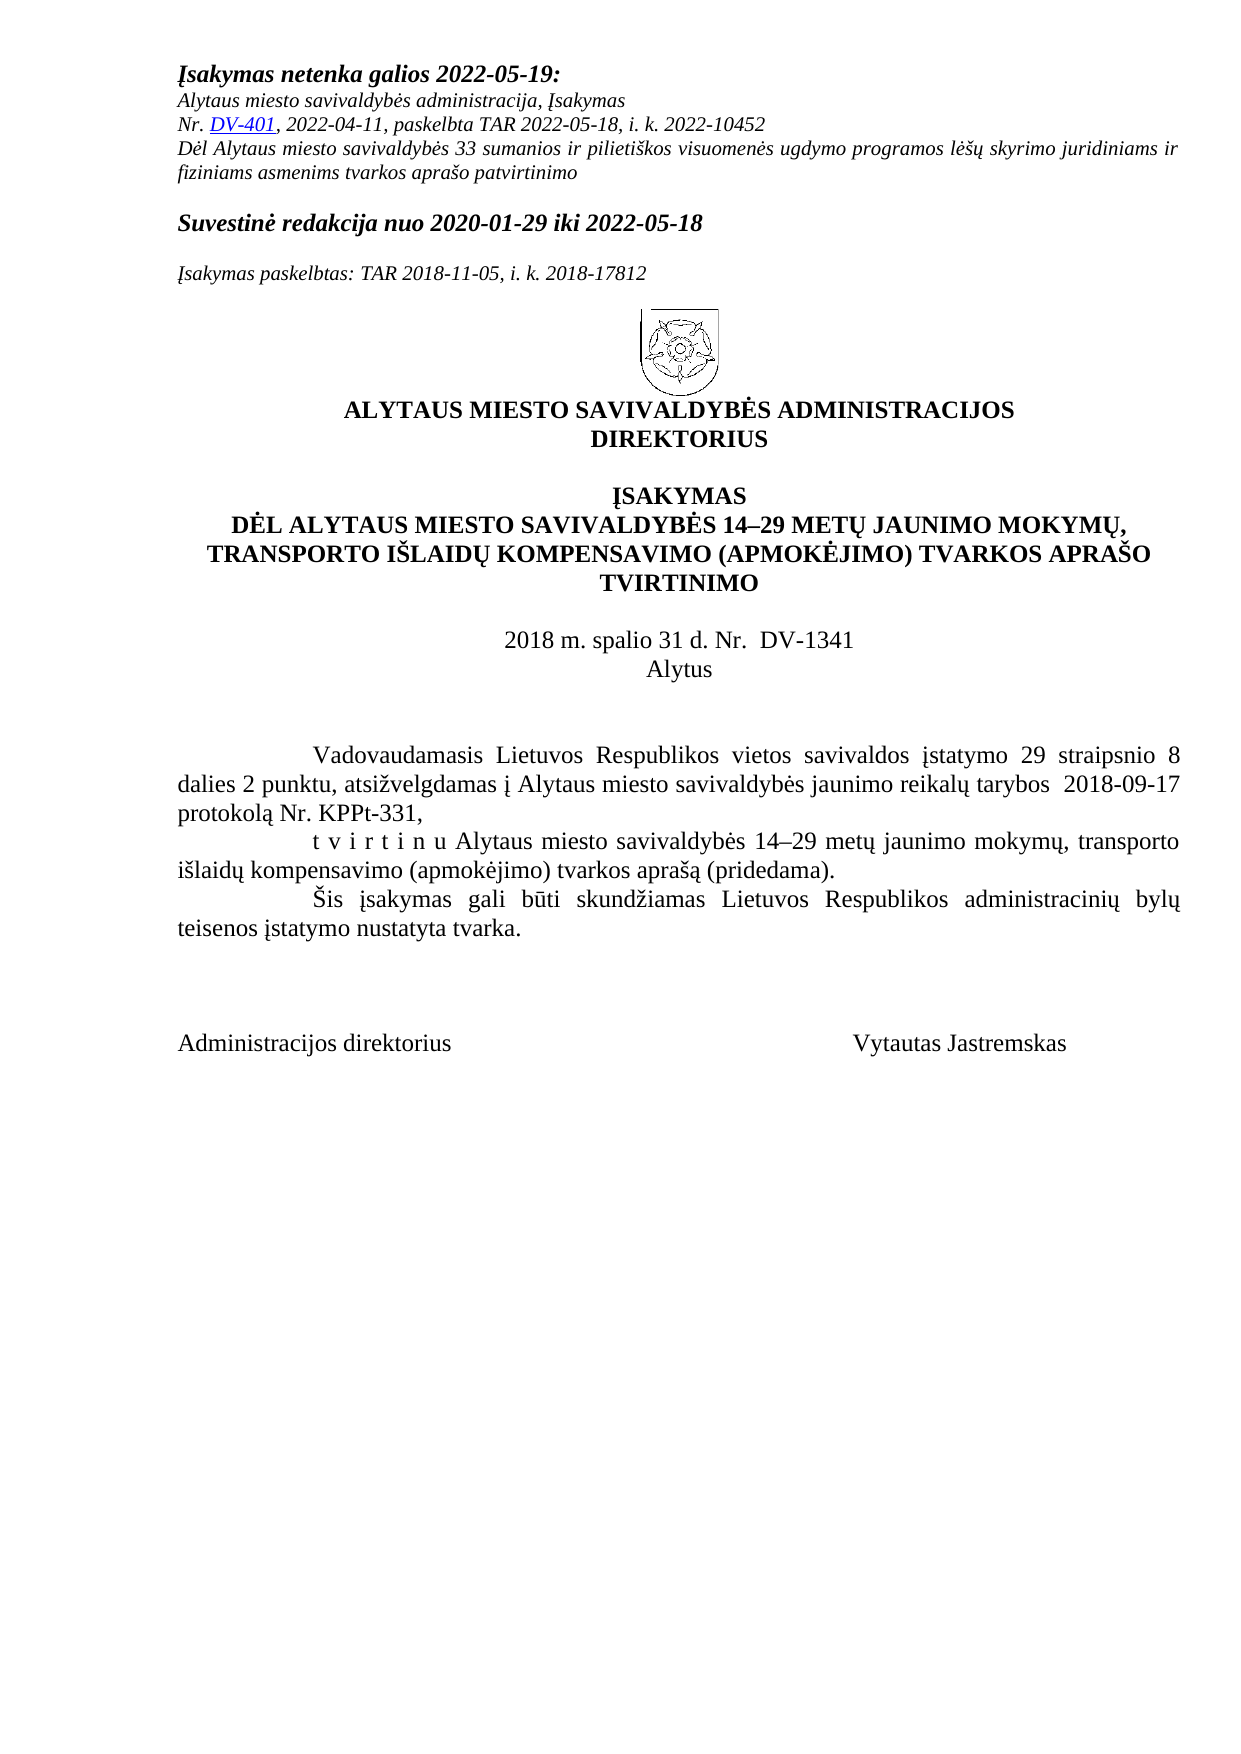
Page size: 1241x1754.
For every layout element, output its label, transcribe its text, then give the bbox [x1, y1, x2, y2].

text Vadovaudamasis Lietuvos Respublikos vietos savivaldos įstatymo 29 straipsnio 8 dalies 2 punktu, atsižvelgdamas į Alytaus miesto savivaldybės jaunimo reikalų tarybos 2018-09-17 protokolą Nr. KPPt-331, [177, 740, 1181, 826]
text Dėl Alytaus miesto savivaldybės 33 sumanios ir pilietiškos visuomenės ugdymo programos lėšų skyrimo juridiniams ir fiziniams asmenims tvarkos aprašo patvirtinimo [177, 136, 1181, 184]
text Administracijos direktorius Vytautas Jastremskas [177, 1028, 1181, 1056]
text Šis įsakymas gali būti skundžiamas Lietuvos Respublikos administracinių bylų teisenos įstatymo nustatyta tvarka. [177, 884, 1181, 941]
text 2018 m. spalio 31 d. Nr. DV-1341 [177, 625, 1181, 654]
text Suvestinė redakcija nuo 2020-01-29 iki 2022-05-18 [177, 208, 1181, 237]
text DIREKTORIUS [177, 424, 1181, 453]
text Alytaus miesto savivaldybės administracija, Įsakymas [177, 88, 1181, 112]
text Alytus [177, 654, 1181, 683]
text DĖL ALYTAUS MIESTO SAVIVALDYBĖS 14–29 METŲ JAUNIMO MOKYMŲ, TRANSPORTO IŠLAIDŲ KOMPENSAVIMO (APMOKĖJIMO) TVARKOS APRAŠO TVIRTINIMO [177, 510, 1181, 596]
text t v i r t i n u Alytaus miesto savivaldybės 14–29 metų jaunimo mokymų, transporto išlaidų kompensavimo (apmokėjimo) tvarkos aprašą (pridedama). [177, 826, 1181, 884]
text Įsakymas netenka galios 2022-05-19: [177, 59, 1181, 88]
text Nr. DV-401, 2022-04-11, paskelbta TAR 2022-05-18, i. k. 2022-10452 [177, 112, 1181, 136]
text Įsakymas paskelbtas: TAR 2018-11-05, i. k. 2018-17812 [177, 261, 1181, 285]
text ALYTAUS MIESTO SAVIVALDYBĖS ADMINISTRACIJOS [177, 395, 1181, 424]
text ĮSAKYMAS [177, 481, 1181, 510]
